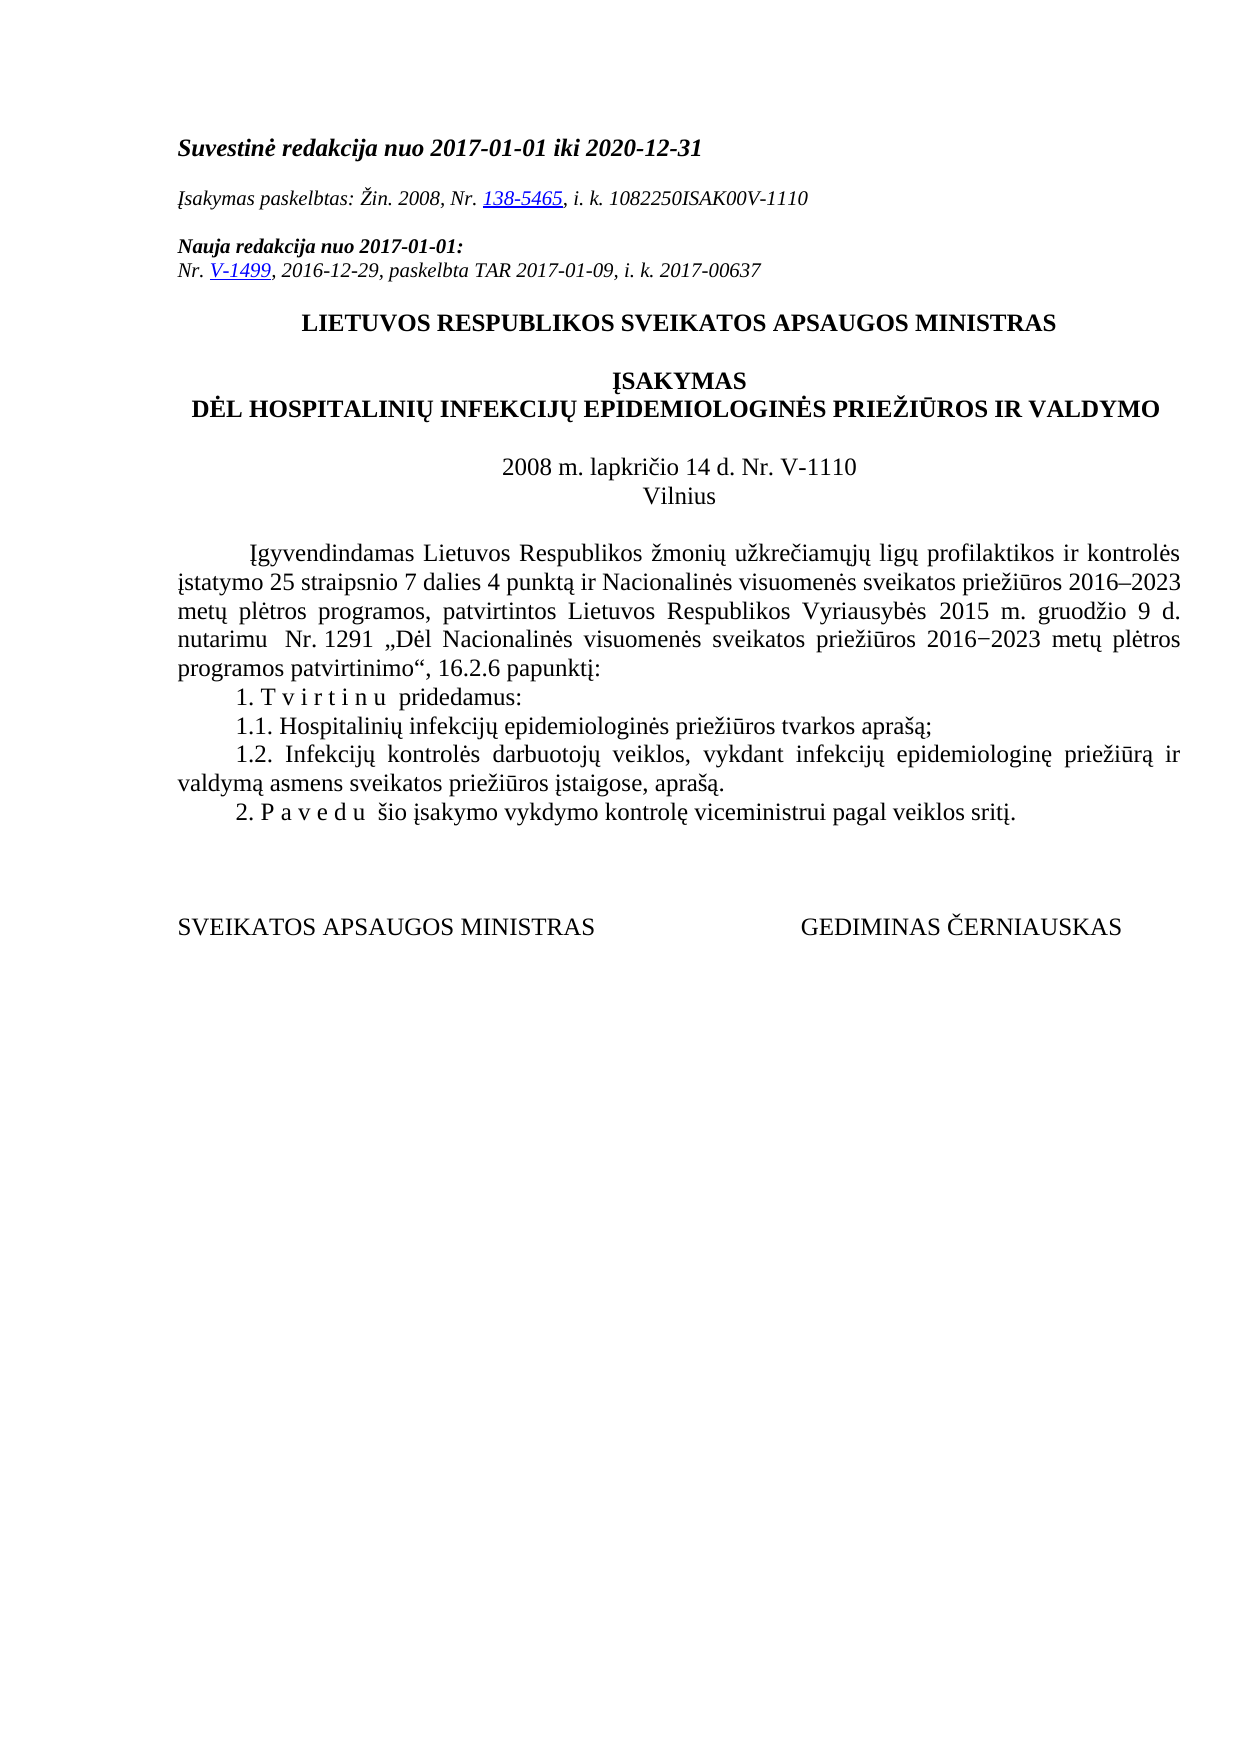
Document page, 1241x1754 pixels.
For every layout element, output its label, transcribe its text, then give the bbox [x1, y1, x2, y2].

text Įsakymas paskelbtas: Žin. 2008, Nr. 138-5465, i. k. 1082250ISAK00V-1110 [177, 186, 1181, 210]
text ĮSAKYMAS [177, 366, 1181, 394]
text 1.1. Hospitalinių infekcijų epidemiologinės priežiūros tvarkos aprašą; [177, 711, 1181, 739]
text SVEIKATOS APSAUGOS MINISTRAS GEDIMINAS ČERNIAUSKAS [177, 912, 1181, 941]
text Suvestinė redakcija nuo 2017-01-01 iki 2020-12-31 [177, 133, 1181, 162]
text Nr. V-1499, 2016-12-29, paskelbta TAR 2017-01-09, i. k. 2017-00637 [177, 258, 1181, 282]
text LIETUVOS RESPUBLIKOS SVEIKATOS APSAUGOS MINISTRAS [177, 308, 1181, 337]
text 1.2. Infekcijų kontrolės darbuotojų veiklos, vykdant infekcijų epidemiologinę priežiūrą ir valdymą asmens sveikatos priežiūros įstaigose, aprašą. [177, 739, 1181, 797]
text 1. Tvirtinu pridedamus: [177, 682, 1181, 711]
text Įgyvendindamas Lietuvos Respublikos žmonių užkrečiamųjų ligų profilaktikos ir kontrolės įstatymo 25 straipsnio 7 dalies 4 punktą ir Nacionalinės visuomenės sveikatos priežiūros 2016–2023 metų plėtros programos, patvirtintos Lietuvos Respublikos Vyriausybės 2015 m. gruodžio 9 d. nutarimu Nr. 1291 „Dėl Nacionalinės visuomenės sveikatos priežiūros 2016−2023 metų plėtros programos patvirtinimo“, 16.2.6 papunktį: [177, 538, 1181, 682]
text 2. P a v e d u šio įsakymo vykdymo kontrolę viceministrui pagal veiklos sritį. [177, 797, 1181, 826]
text DĖL HOSPITALINIŲ INFEKCIJŲ EPIDEMIOLOGINĖS PRIEŽIŪROS IR VALDYMO [177, 394, 1181, 423]
text 2008 m. lapkričio 14 d. Nr. V-1110 Vilnius [177, 452, 1181, 509]
text Nauja redakcija nuo 2017-01-01: [177, 234, 1181, 258]
